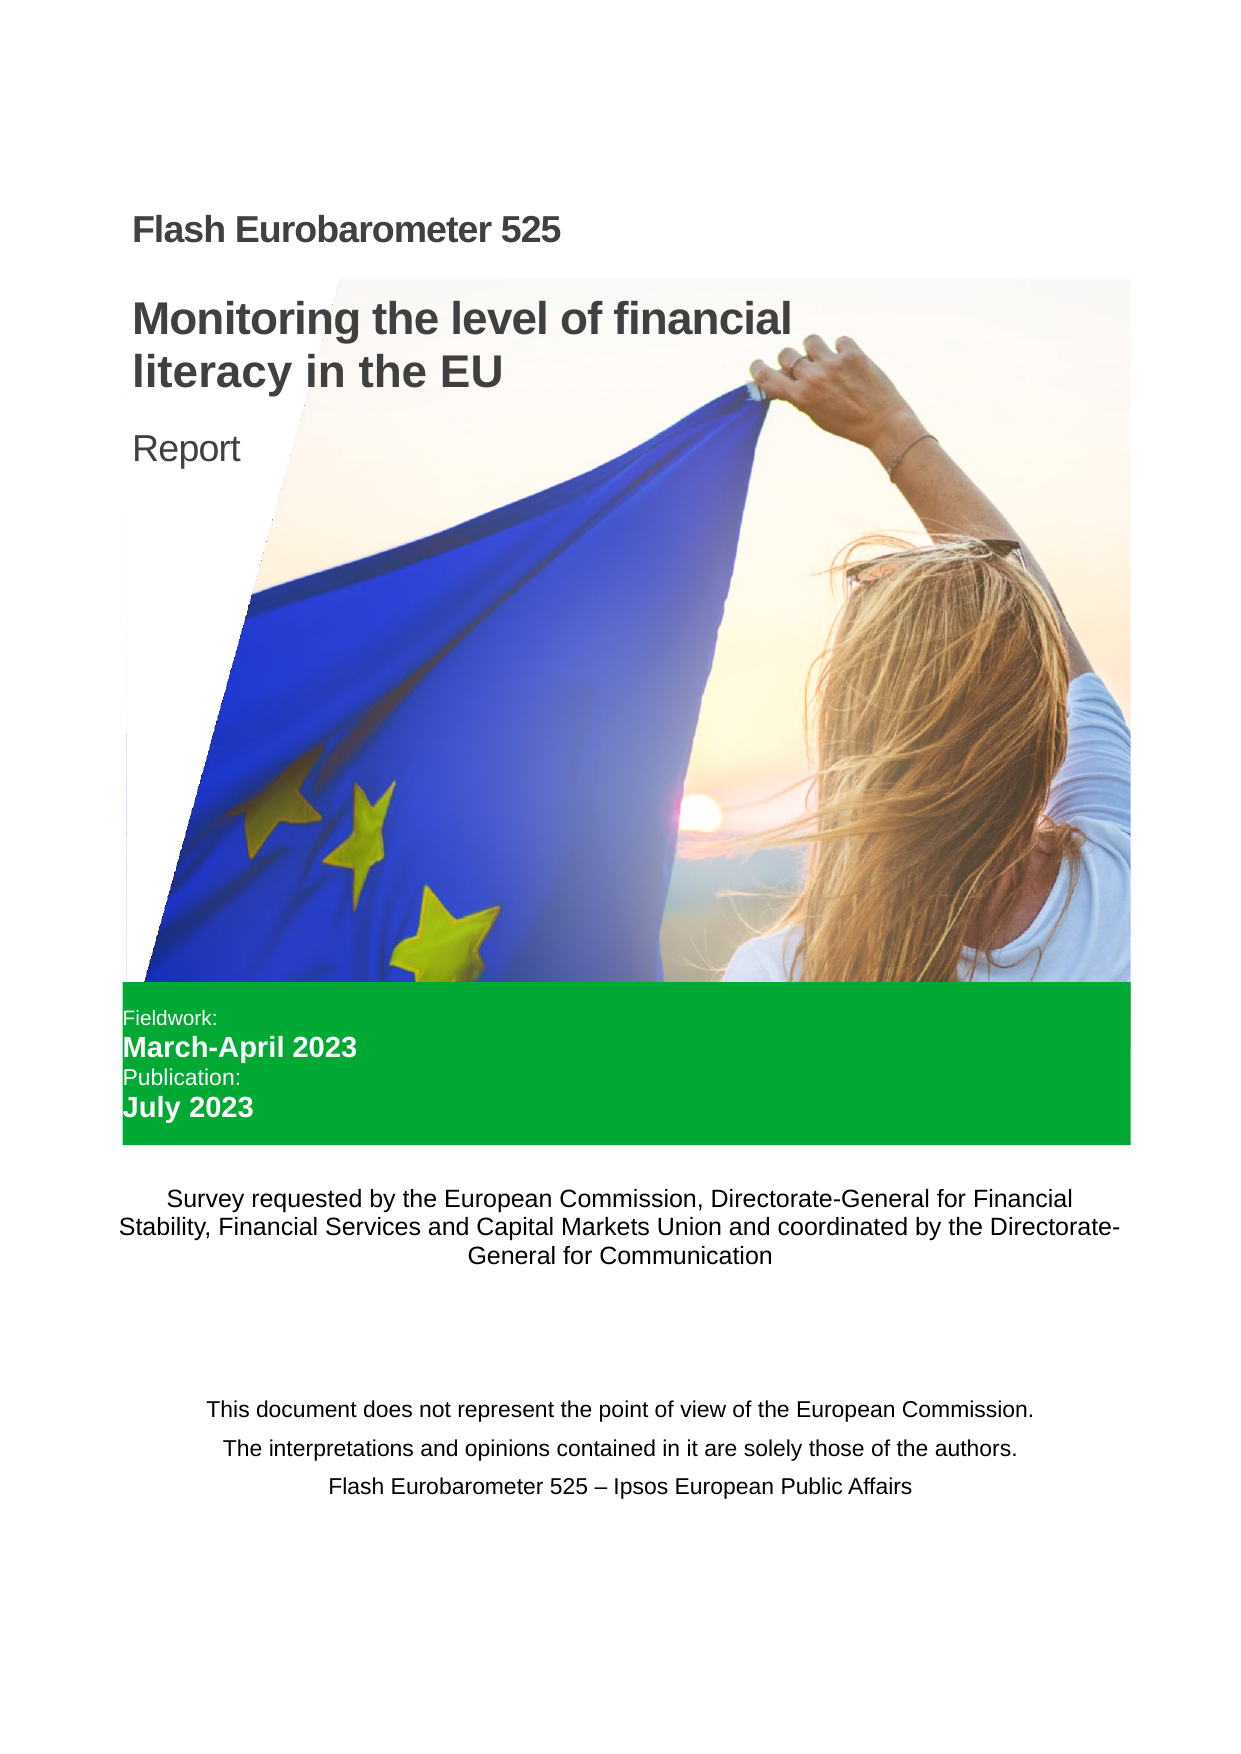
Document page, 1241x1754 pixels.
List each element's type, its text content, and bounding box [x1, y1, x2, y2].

text This document does not represent the point of view of the European Commission. [118, 1396, 1122, 1423]
text Flash Eurobarometer 525 – Ipsos European Public Affairs [118, 1473, 1122, 1499]
picture [126, 279, 1131, 982]
text Survey requested by the European Commission, Directorate-General for Financial Stability, Financial Services and Capital Markets Union and coordinated by the Directorate-General for Communication [118, 1183, 1122, 1270]
text The interpretations and opinions contained in it are solely those of the authors. [118, 1434, 1122, 1461]
